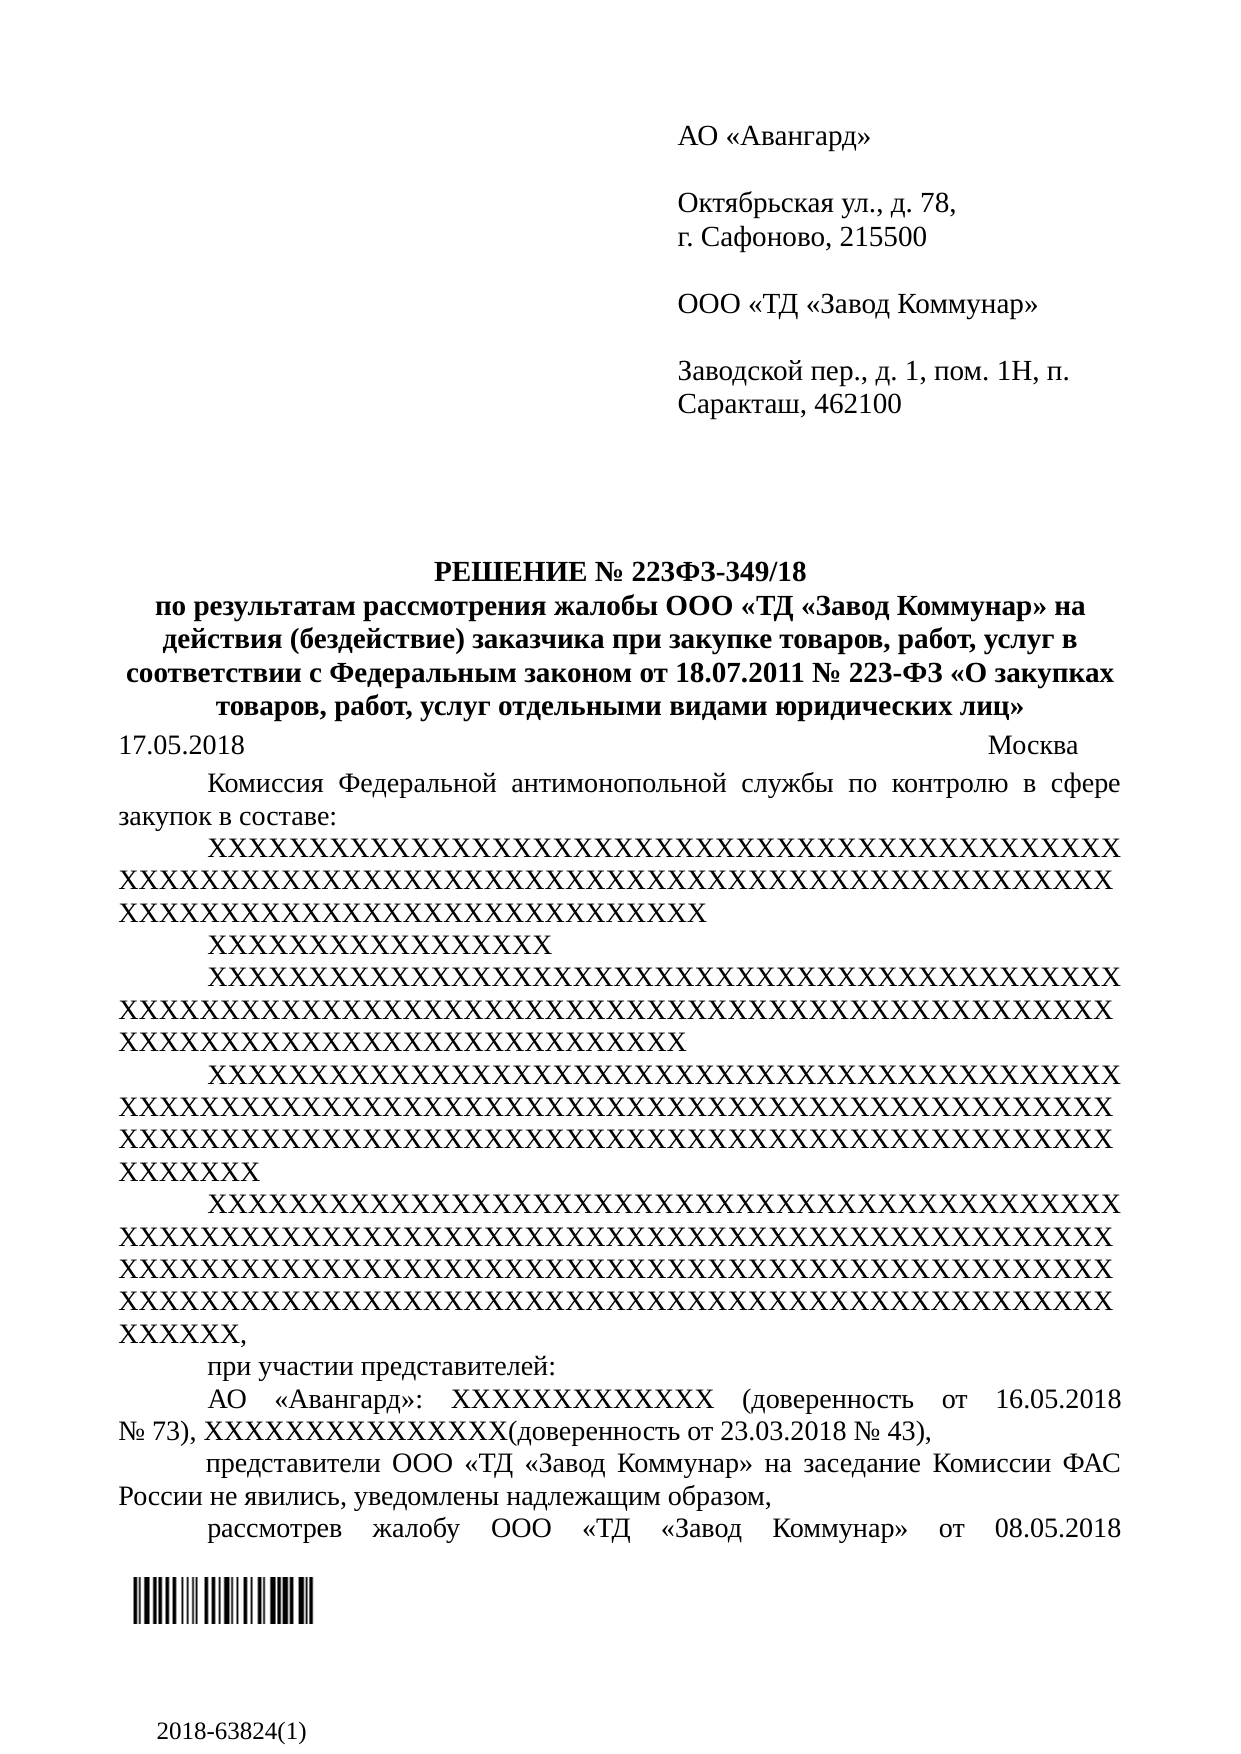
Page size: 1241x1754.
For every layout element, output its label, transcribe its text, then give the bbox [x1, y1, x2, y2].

text АО «Авангард» [677, 118, 1122, 152]
text XXXXXXXXXXXXXXXXXXXXXXXXXXXXXXXXXXXXXXXXXXXXXXXXXXXXXXXXXXXXXXXXXXXXXXXXXXXXXXXXXXXXXXXXXXXXXXXXXXXXXXXXXXXXXXXXXXXXXXXXXXXXXXXXXXXXXXXXXXXXXXXXXXXXXX [118, 1058, 1122, 1187]
text XXXXXXXXXXXXXXXXXXXXXXXXXXXXXXXXXXXXXXXXXXXXXXXXXXXXXXXXXXXXXXXXXXXXXXXXXXXXXXXXXXXXXXXXXXXXXXXXXXXXXXXXXXXXXXXXXXXXXXXXXXXXXXXXXXXXXXXXXXXXXXXXXXXXXXXXXXXXXXXXXXXXXXXXXXXXXXXXXXXXXXXXXXXXXXXXXXXXXX, [118, 1187, 1122, 1349]
text г. Сафоново, 215500 [677, 219, 1122, 252]
text ООО «ТД «Завод Коммунар» [677, 286, 1122, 319]
text рассмотрев жалобу ООО «ТД «Завод Коммунар» от 08.05.2018 [118, 1511, 1122, 1544]
picture [118, 1577, 331, 1624]
text при участии представителей: [118, 1349, 1122, 1382]
text РЕШЕНИЕ № 223ФЗ-349/18 [118, 554, 1122, 588]
text АО «Авангард»: XXXXXXXXXXXXX (доверенность от 16.05.2018 № 73), XXXXXXXXXXXXXXX(доверенность от 23.03.2018 № 43), [118, 1382, 1122, 1446]
text по результатам рассмотрения жалобы ООО «ТД «Завод Коммунар» на действия (бездействие) заказчика при закупке товаров, работ, услуг в соответствии с Федеральным законом от 18.07.2011 № 223-ФЗ «О закупках товаров, работ, услуг отдельными видами юридических лиц» [118, 588, 1122, 722]
text Октябрьская ул., д. 78, [677, 185, 1122, 219]
text XXXXXXXXXXXXXXXXXXXXXXXXXXXXXXXXXXXXXXXXXXXXXXXXXXXXXXXXXXXXXXXXXXXXXXXXXXXXXXXXXXXXXXXXXXXXXXXXXXXXXXXXXXXXXXXXXXXXXXXXXX [118, 961, 1122, 1058]
text XXXXXXXXXXXXXXXXX [118, 928, 1122, 961]
text Заводской пер., д. 1, пом. 1Н, п. Саракташ, 462100 [677, 353, 1122, 420]
text Комиссия Федеральной антимонопольной службы по контролю в сфере закупок в составе: [118, 766, 1122, 831]
text XXXXXXXXXXXXXXXXXXXXXXXXXXXXXXXXXXXXXXXXXXXXXXXXXXXXXXXXXXXXXXXXXXXXXXXXXXXXXXXXXXXXXXXXXXXXXXXXXXXXXXXXXXXXXXXXXXXXXXXXXXX [118, 831, 1122, 928]
text представители ООО «ТД «Завод Коммунар» на заседание Комиссии ФАС России не явились, уведомлены надлежащим образом, [118, 1446, 1122, 1511]
text 17.05.2018 Москва [118, 728, 1122, 760]
